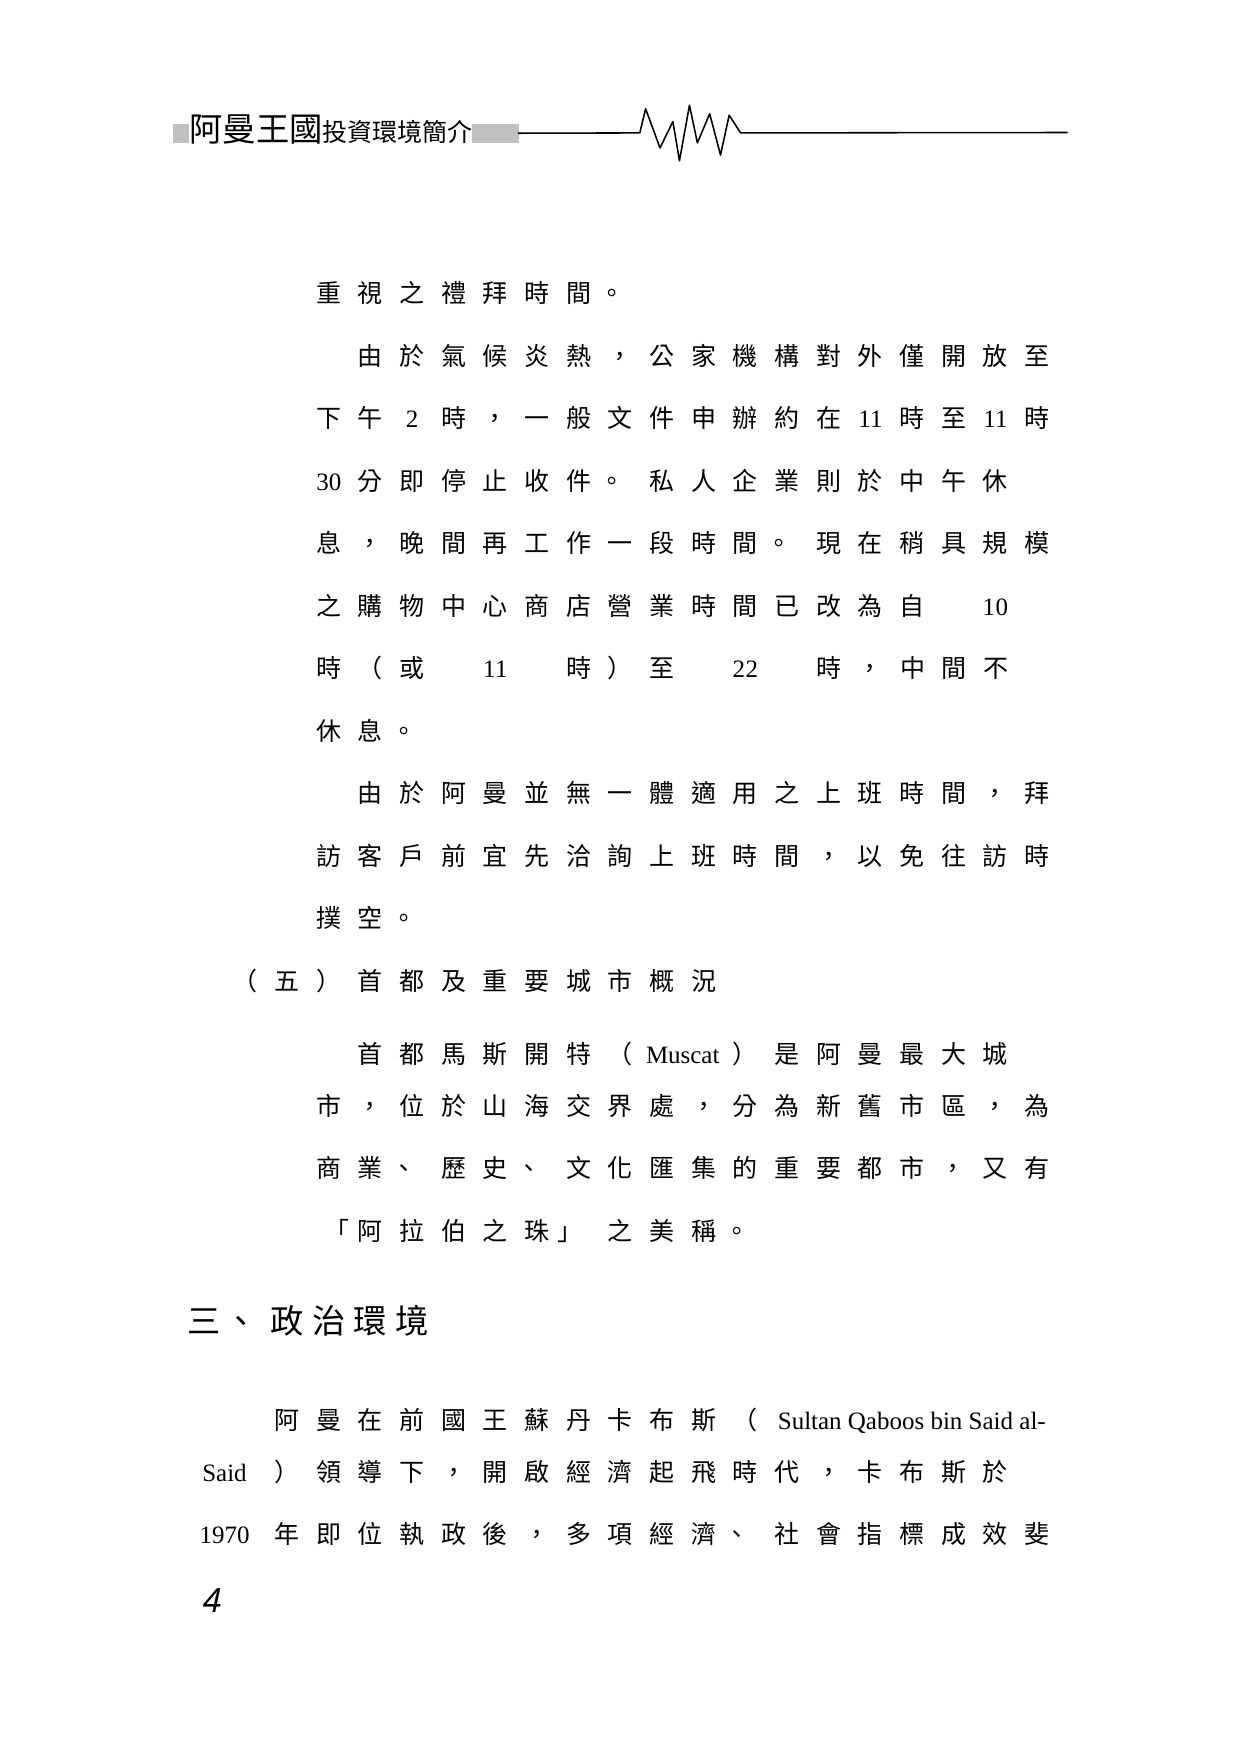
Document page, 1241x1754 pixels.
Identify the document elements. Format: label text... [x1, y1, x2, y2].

text 首都馬斯開特（Muscat）是阿曼最大城市，位於山海交界處，分為新舊市區，為商業、歷史、文化匯集的重要都市，又有「阿拉伯之珠」之美稱。 [281, 1000, 1058, 1250]
text 阿曼在前國王蘇丹卡布斯（Sultan Qaboos bin Said al-Said）領導下，開啟經濟起飛時代，卡布斯於1970年即位執政後，多項經濟、社會指標成效斐 [183, 1366, 1058, 1554]
text 由於氣候炎熱，公家機構對外僅開放至下午2時，一般文件申辦約在11時至11時30分即停止收件。私人企業則於中午休息，晚間再工作一段時間。現在稍具規模之購物中心商店營業時間已改為自10時（或11時）至22時，中間不休息。 [281, 313, 1058, 750]
text 重視之禮拜時間。 [281, 250, 1058, 313]
text 三、政治環境 [183, 1277, 1058, 1339]
text （五）首都及重要城市概況 [207, 938, 1058, 1000]
text 由於阿曼並無一體適用之上班時間，拜訪客戶前宜先洽詢上班時間，以免往訪時撲空。 [281, 750, 1058, 938]
